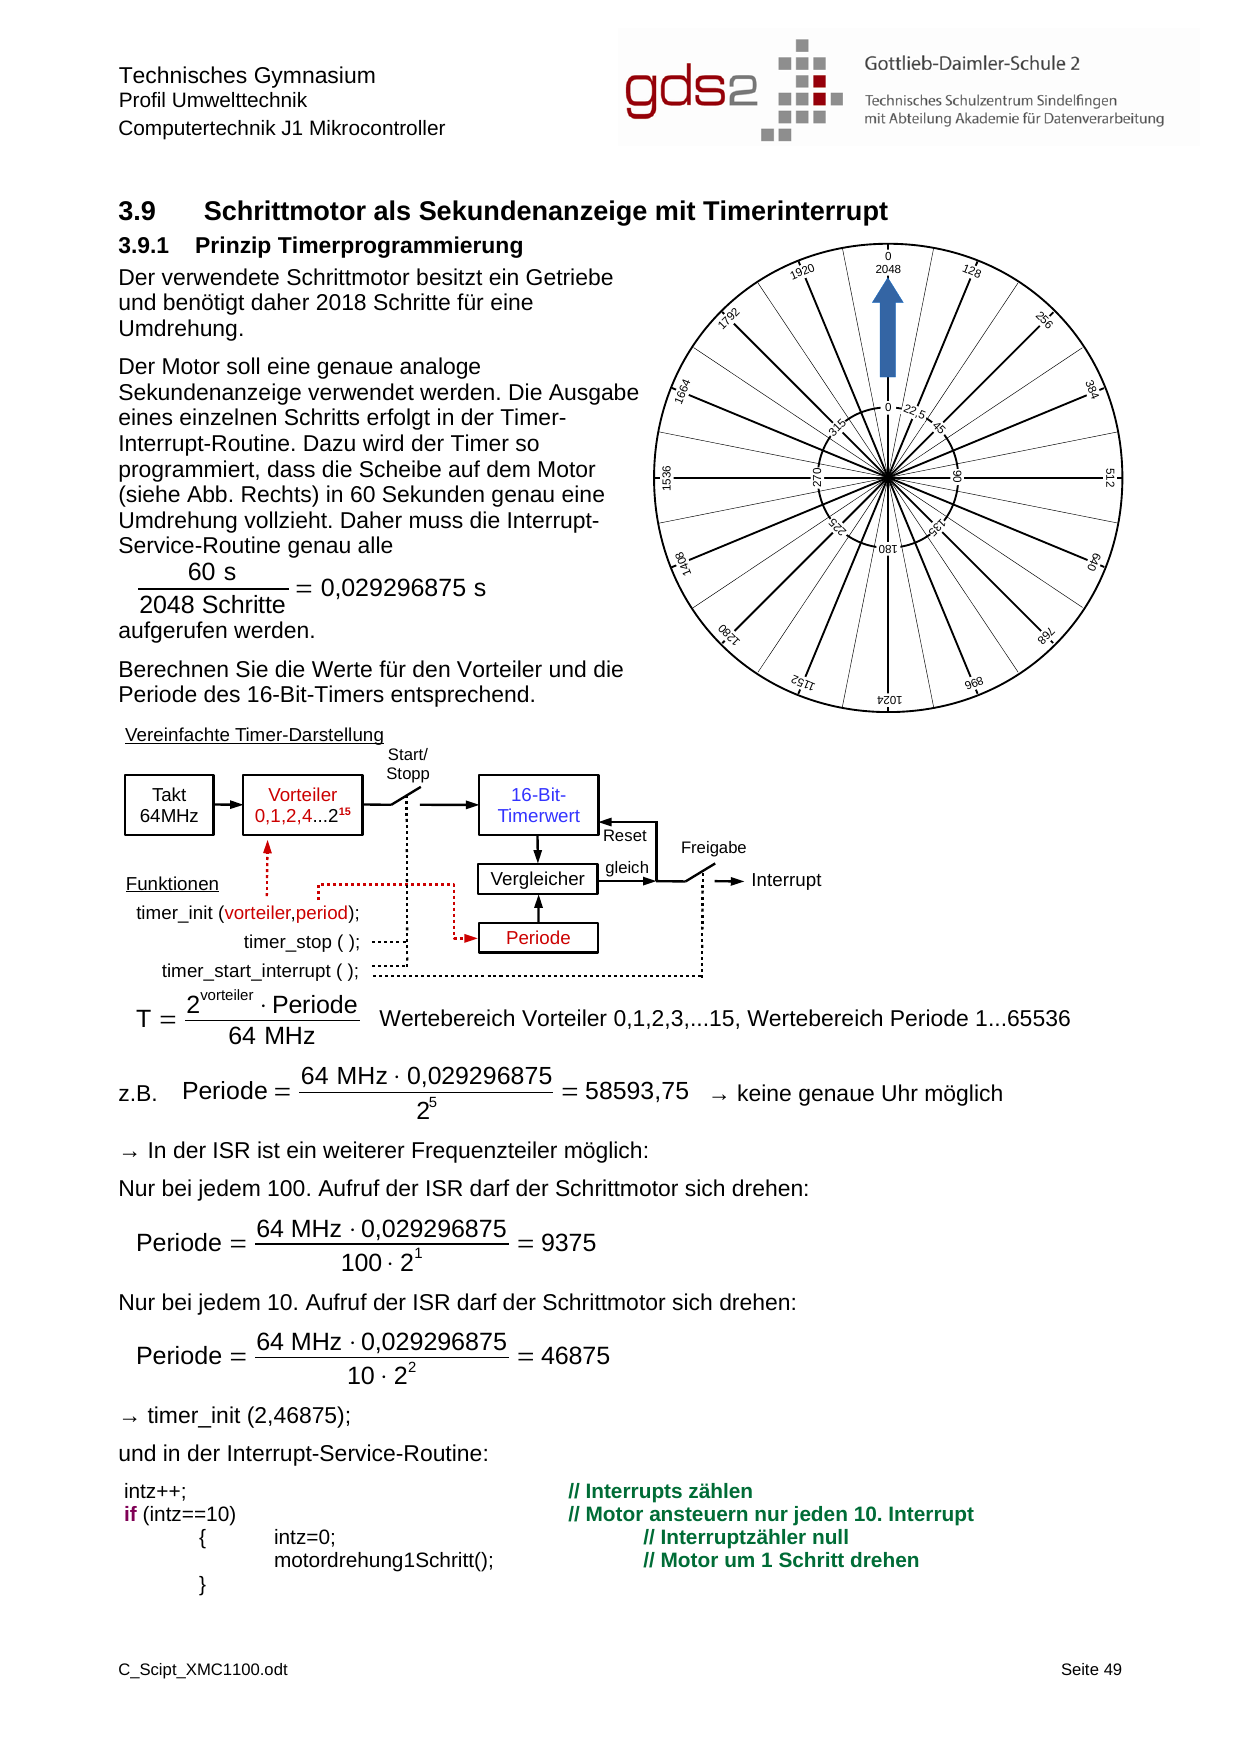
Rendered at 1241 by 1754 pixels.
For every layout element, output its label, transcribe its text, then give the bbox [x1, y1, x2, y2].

text Der Motor soll eine genaue analoge Sekundenanzeige verwendet werden. Die Ausgabe eines einzelnen Schritts erfolgt in der Timer-Interrupt-Routine. Dazu wird der Timer so programmiert, dass die Scheibe auf dem Motor (siehe Abb. Rechts) in 60 Sekunden genau eine Umdrehung vollzieht. Daher muss die Interrupt-Service-Routine genau alle aufgerufen werden. [660, 390, 821, 463]
subtitle Prinzip Timerprogrammierung [118, 233, 1122, 258]
text Der Motor soll eine genaue analoge Sekundenanzeige verwendet werden. Die Ausgabe eines einzelnen Schritts erfolgt in der Timer-Interrupt-Routine. Dazu wird der Timer so programmiert, dass die Scheibe auf dem Motor (siehe Abb. Rechts) in 60 Sekunden genau eine Umdrehung vollzieht. Daher muss die Interrupt-Service-Routine genau alle aufgerufen werden. [656, 433, 817, 477]
text Der verwendete Schrittmotor besitzt ein Getriebe und benötigt daher 2018 Schritte für eine Umdrehung. [916, 264, 969, 341]
text Berechnen Sie die Werte für den Vorteiler und die Periode des 16-Bit-Timers entsprechend. [948, 656, 1122, 707]
text Der Motor soll eine genaue analoge Sekundenanzeige verwendet werden. Die Ausgabe eines einzelnen Schritts erfolgt in der Timer-Interrupt-Routine. Dazu wird der Timer so programmiert, dass die Scheibe auf dem Motor (siehe Abb. Rechts) in 60 Sekunden genau eine Umdrehung vollzieht. Daher muss die Interrupt-Service-Routine genau alle aufgerufen werden. [660, 492, 821, 565]
text if (intz==10) // Motor ansteuern nur jeden 10. Interrupt [118, 1502, 1122, 1526]
text Nur bei jedem 10. Aufruf der ISR darf der Schrittmotor sich drehen: [118, 1289, 1122, 1315]
picture [617, 28, 1201, 146]
text → timer_init (2,46875); [118, 1403, 1122, 1428]
text Der verwendete Schrittmotor besitzt ein Getriebe und benötigt daher 2018 Schritte für eine Umdrehung. [724, 284, 795, 341]
subtitle Schrittmotor als Sekundenanzeige mit Timerinterrupt [118, 196, 1122, 226]
text { intz=0; // Interruptzähler null [118, 1526, 1122, 1549]
text Der verwendete Schrittmotor besitzt ein Getriebe und benötigt daher 2018 Schritte für eine Umdrehung. [991, 264, 1122, 341]
text → In der ISR ist ein weiterer Frequenzteiler möglich: [118, 1137, 1122, 1163]
text Berechnen Sie die Werte für den Vorteiler und die Periode des 16-Bit-Timers entsprechend. [118, 656, 829, 707]
text Der Motor soll eine genaue analoge Sekundenanzeige verwendet werden. Die Ausgabe eines einzelnen Schritts erfolgt in der Timer-Interrupt-Routine. Dazu wird der Timer so programmiert, dass die Scheibe auf dem Motor (siehe Abb. Rechts) in 60 Sekunden genau eine Umdrehung vollzieht. Daher muss die Interrupt-Service-Routine genau alle aufgerufen werden. [944, 519, 1083, 643]
text Der verwendete Schrittmotor besitzt ein Getriebe und benötigt daher 2018 Schritte für eine Umdrehung. [946, 264, 1017, 341]
text Berechnen Sie die Werte für den Vorteiler und die Periode des 16-Bit-Timers entsprechend. [924, 656, 976, 706]
text Der Motor soll eine genaue analoge Sekundenanzeige verwendet werden. Die Ausgabe eines einzelnen Schritts erfolgt in der Timer-Interrupt-Routine. Dazu wird der Timer so programmiert, dass die Scheibe auf dem Motor (siehe Abb. Rechts) in 60 Sekunden genau eine Umdrehung vollzieht. Daher muss die Interrupt-Service-Routine genau alle aufgerufen werden. [945, 354, 1071, 437]
text Berechnen Sie die Werte für den Vorteiler und die Periode des 16-Bit-Timers entsprechend. [800, 656, 852, 706]
text Der Motor soll eine genaue analoge Sekundenanzeige verwendet werden. Die Ausgabe eines einzelnen Schritts erfolgt in der Timer-Interrupt-Routine. Dazu wird der Timer so programmiert, dass die Scheibe auf dem Motor (siehe Abb. Rechts) in 60 Sekunden genau eine Umdrehung vollzieht. Daher muss die Interrupt-Service-Routine genau alle aufgerufen werden. [1059, 513, 1122, 644]
text Der Motor soll eine genaue analoge Sekundenanzeige verwendet werden. Die Ausgabe eines einzelnen Schritts erfolgt in der Timer-Interrupt-Routine. Dazu wird der Timer so programmiert, dass die Scheibe auf dem Motor (siehe Abb. Rechts) in 60 Sekunden genau eine Umdrehung vollzieht. Daher muss die Interrupt-Service-Routine genau alle aufgerufen werden. [955, 492, 1117, 565]
text und in der Interrupt-Service-Routine: [118, 1441, 1122, 1467]
text Der Motor soll eine genaue analoge Sekundenanzeige verwendet werden. Die Ausgabe eines einzelnen Schritts erfolgt in der Timer-Interrupt-Routine. Dazu wird der Timer so programmiert, dass die Scheibe auf dem Motor (siehe Abb. Rechts) in 60 Sekunden genau eine Umdrehung vollzieht. Daher muss die Interrupt-Service-Routine genau alle aufgerufen werden. [929, 534, 1039, 644]
text } [118, 1572, 1122, 1595]
text Der Motor soll eine genaue analoge Sekundenanzeige verwendet werden. Die Ausgabe eines einzelnen Schritts erfolgt in der Timer-Interrupt-Routine. Dazu wird der Timer so programmiert, dass die Scheibe auf dem Motor (siehe Abb. Rechts) in 60 Sekunden genau eine Umdrehung vollzieht. Daher muss die Interrupt-Service-Routine genau alle aufgerufen werden. [949, 507, 1104, 607]
text Nur bei jedem 100. Aufruf der ISR darf der Schrittmotor sich drehen: [118, 1176, 1122, 1201]
text Der Motor soll eine genaue analoge Sekundenanzeige verwendet werden. Die Ausgabe eines einzelnen Schritts erfolgt in der Timer-Interrupt-Routine. Dazu wird der Timer so programmiert, dass die Scheibe auf dem Motor (siehe Abb. Rechts) in 60 Sekunden genau eine Umdrehung vollzieht. Daher muss die Interrupt-Service-Routine genau alle aufgerufen werden. [955, 390, 1116, 463]
text Der Motor soll eine genaue analoge Sekundenanzeige verwendet werden. Die Ausgabe eines einzelnen Schritts erfolgt in der Timer-Interrupt-Routine. Dazu wird der Timer so programmiert, dass die Scheibe auf dem Motor (siehe Abb. Rechts) in 60 Sekunden genau eine Umdrehung vollzieht. Daher muss die Interrupt-Service-Routine genau alle aufgerufen werden. [949, 354, 1103, 448]
text Der Motor soll eine genaue analoge Sekundenanzeige verwendet werden. Die Ausgabe eines einzelnen Schritts erfolgt in der Timer-Interrupt-Routine. Dazu wird der Timer so programmiert, dass die Scheibe auf dem Motor (siehe Abb. Rechts) in 60 Sekunden genau eine Umdrehung vollzieht. Daher muss die Interrupt-Service-Routine genau alle aufgerufen werden. [706, 354, 831, 436]
text Der verwendete Schrittmotor besitzt ein Getriebe und benötigt daher 2018 Schritte für eine Umdrehung. [846, 264, 887, 341]
text Der verwendete Schrittmotor besitzt ein Getriebe und benötigt daher 2018 Schritte für eine Umdrehung. [807, 264, 860, 341]
text Der Motor soll eine genaue analoge Sekundenanzeige verwendet werden. Die Ausgabe eines einzelnen Schritts erfolgt in der Timer-Interrupt-Routine. Dazu wird der Timer so programmiert, dass die Scheibe auf dem Motor (siehe Abb. Rechts) in 60 Sekunden genau eine Umdrehung vollzieht. Daher muss die Interrupt-Service-Routine genau alle aufgerufen werden. [694, 519, 831, 642]
text Der Motor soll eine genaue analoge Sekundenanzeige verwendet werden. Die Ausgabe eines einzelnen Schritts erfolgt in der Timer-Interrupt-Routine. Dazu wird der Timer so programmiert, dass die Scheibe auf dem Motor (siehe Abb. Rechts) in 60 Sekunden genau eine Umdrehung vollzieht. Daher muss die Interrupt-Service-Routine genau alle aufgerufen werden. [118, 354, 718, 644]
text Der Motor soll eine genaue analoge Sekundenanzeige verwendet werden. Die Ausgabe eines einzelnen Schritts erfolgt in der Timer-Interrupt-Routine. Dazu wird der Timer so programmiert, dass die Scheibe auf dem Motor (siehe Abb. Rechts) in 60 Sekunden genau eine Umdrehung vollzieht. Daher muss die Interrupt-Service-Routine genau alle aufgerufen werden. [959, 433, 1121, 477]
text Der Motor soll eine genaue analoge Sekundenanzeige verwendet werden. Die Ausgabe eines einzelnen Schritts erfolgt in der Timer-Interrupt-Routine. Dazu wird der Timer so programmiert, dass die Scheibe auf dem Motor (siehe Abb. Rechts) in 60 Sekunden genau eine Umdrehung vollzieht. Daher muss die Interrupt-Service-Routine genau alle aufgerufen werden. [736, 534, 847, 644]
text Berechnen Sie die Werte für den Vorteiler und die Periode des 16-Bit-Timers entsprechend. [759, 656, 812, 693]
text Berechnen Sie die Werte für den Vorteiler und die Periode des 16-Bit-Timers entsprechend. [964, 656, 1017, 693]
text Der verwendete Schrittmotor besitzt ein Getriebe und benötigt daher 2018 Schritte für eine Umdrehung. [118, 264, 785, 341]
text intz++; // Interrupts zählen [118, 1479, 1122, 1502]
text Der Motor soll eine genaue analoge Sekundenanzeige verwendet werden. Die Ausgabe eines einzelnen Schritts erfolgt in der Timer-Interrupt-Routine. Dazu wird der Timer so programmiert, dass die Scheibe auf dem Motor (siehe Abb. Rechts) in 60 Sekunden genau eine Umdrehung vollzieht. Daher muss die Interrupt-Service-Routine genau alle aufgerufen werden. [673, 354, 827, 448]
text Wertebereich Vorteiler 0,1,2,3,...15, Wertebereich Periode 1...65536 [118, 987, 1122, 1050]
text Der verwendete Schrittmotor besitzt ein Getriebe und benötigt daher 2018 Schritte für eine Umdrehung. [759, 264, 830, 341]
text Der Motor soll eine genaue analoge Sekundenanzeige verwendet werden. Die Ausgabe eines einzelnen Schritts erfolgt in der Timer-Interrupt-Routine. Dazu wird der Timer so programmiert, dass die Scheibe auf dem Motor (siehe Abb. Rechts) in 60 Sekunden genau eine Umdrehung vollzieht. Daher muss die Interrupt-Service-Routine genau alle aufgerufen werden. [673, 507, 827, 606]
text z.B. → keine genaue Uhr möglich [118, 1062, 1122, 1125]
text Berechnen Sie die Werte für den Vorteiler und die Periode des 16-Bit-Timers entsprechend. [889, 656, 933, 707]
text motordrehung1Schritt(); // Motor um 1 Schritt drehen [118, 1549, 1122, 1572]
text Der verwendete Schrittmotor besitzt ein Getriebe und benötigt daher 2018 Schritte für eine Umdrehung. [981, 284, 1052, 341]
text Der Motor soll eine genaue analoge Sekundenanzeige verwendet werden. Die Ausgabe eines einzelnen Schritts erfolgt in der Timer-Interrupt-Routine. Dazu wird der Timer so programmiert, dass die Scheibe auf dem Motor (siehe Abb. Rechts) in 60 Sekunden genau eine Umdrehung vollzieht. Daher muss die Interrupt-Service-Routine genau alle aufgerufen werden. [778, 538, 859, 644]
text Der verwendete Schrittmotor besitzt ein Getriebe und benötigt daher 2018 Schritte für eine Umdrehung. [889, 264, 930, 341]
text Der Motor soll eine genaue analoge Sekundenanzeige verwendet werden. Die Ausgabe eines einzelnen Schritts erfolgt in der Timer-Interrupt-Routine. Dazu wird der Timer so programmiert, dass die Scheibe auf dem Motor (siehe Abb. Rechts) in 60 Sekunden genau eine Umdrehung vollzieht. Daher muss die Interrupt-Service-Routine genau alle aufgerufen werden. [917, 538, 998, 644]
text Berechnen Sie die Werte für den Vorteiler und die Periode des 16-Bit-Timers entsprechend. [843, 656, 887, 707]
